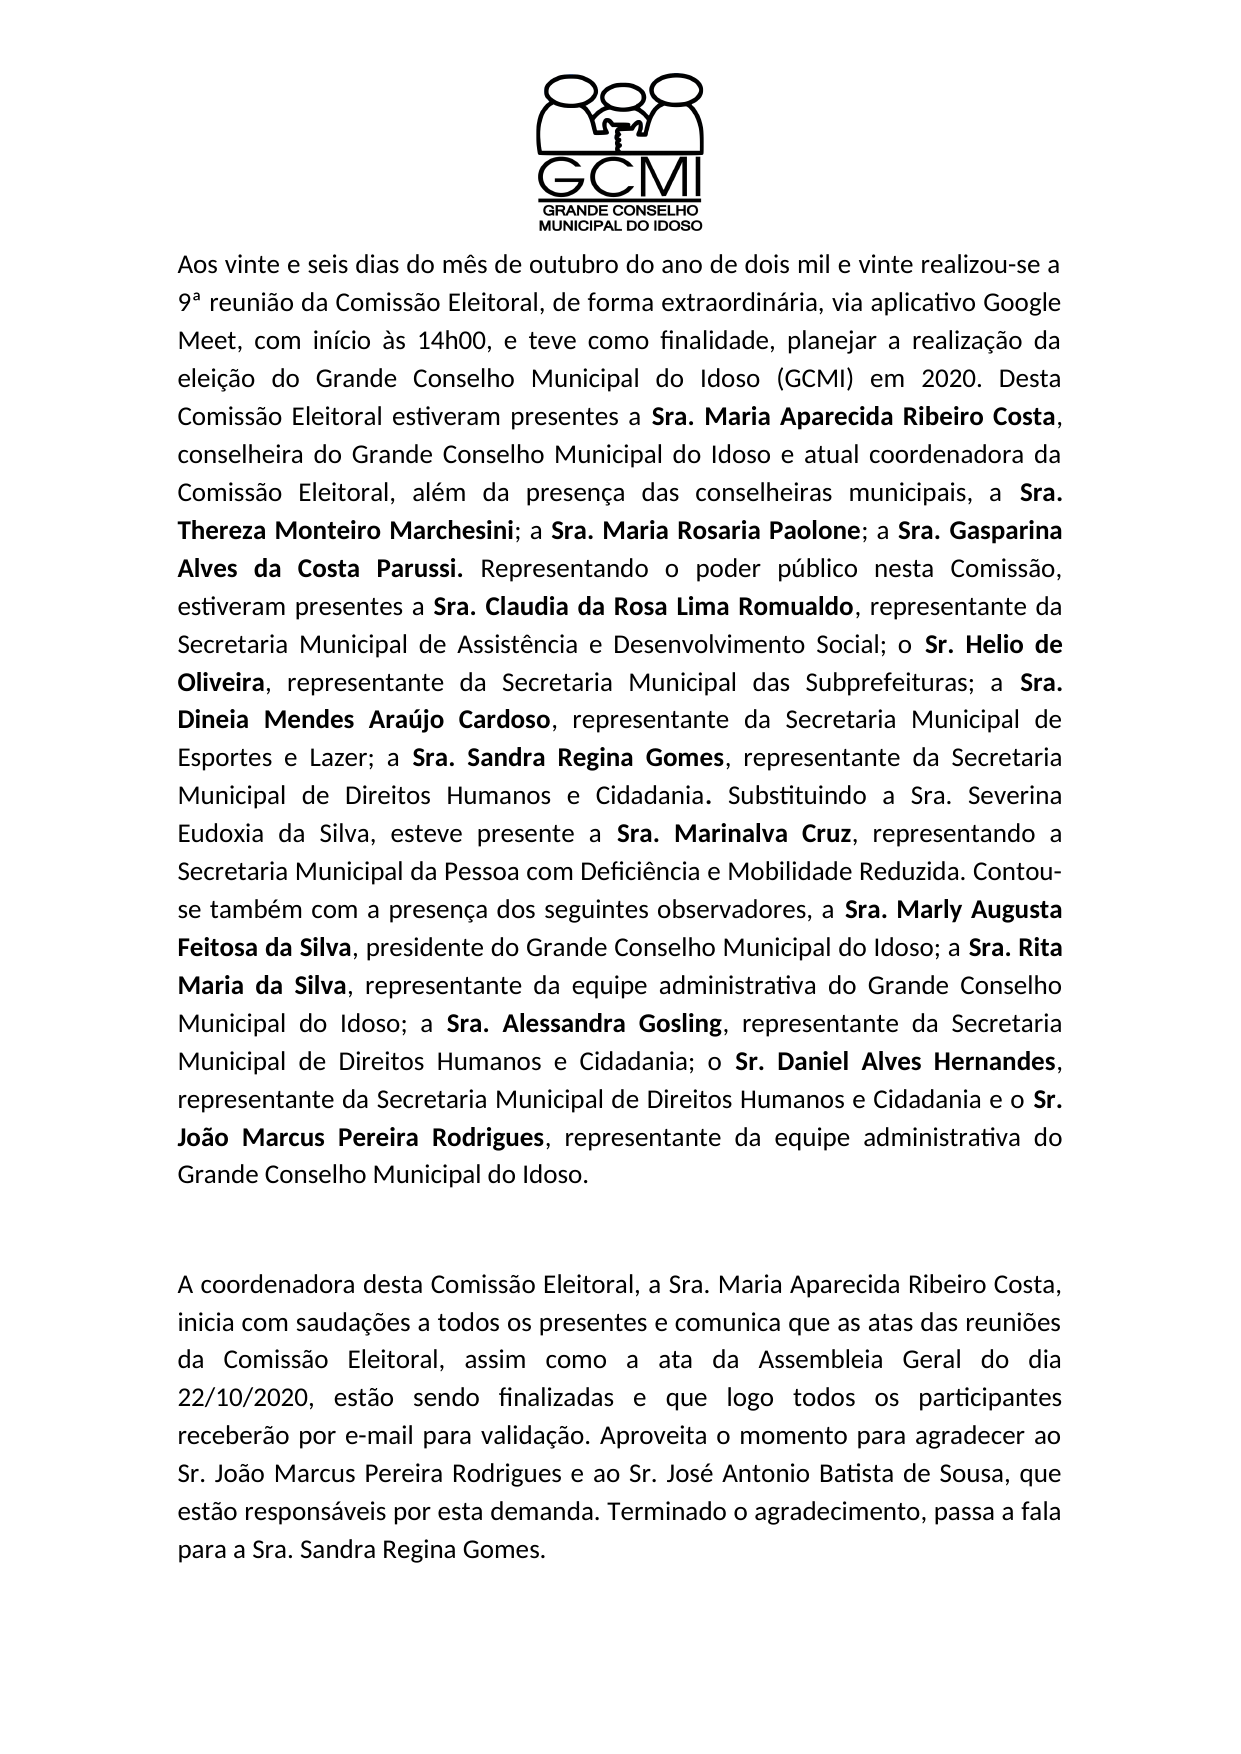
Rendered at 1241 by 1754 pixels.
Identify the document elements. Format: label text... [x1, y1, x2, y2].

text A coordenadora desta Comissão Eleitoral, a Sra. Maria Aparecida Ribeiro Costa, inicia com saudações a todos os presentes e comunica que as atas das reuniões da Comissão Eleitoral, assim como a ata da Assembleia Geral do dia 22/10/2020, estão sendo finalizadas e que logo todos os participantes receberão por e-mail para validação. Aproveita o momento para agradecer ao Sr. João Marcus Pereira Rodrigues e ao Sr. José Antonio Batista de Sousa, que estão responsáveis por esta demanda. Terminado o agradecimento, passa a fala para a Sra. Sandra Regina Gomes. [177, 1267, 1063, 1565]
picture [536, 73, 704, 228]
text Aos vinte e seis dias do mês de outubro do ano de dois mil e vinte realizou-se a 9ª reunião da Comissão Eleitoral, de forma extraordinária, via aplicativo Google Meet, com início às 14h00, e teve como finalidade, planejar a realização da eleição do Grande Conselho Municipal do Idoso (GCMI) em 2020. Desta Comissão Eleitoral estiveram presentes a Sra. Maria Aparecida Ribeiro Costa, conselheira do Grande Conselho Municipal do Idoso e atual coordenadora da Comissão Eleitoral, além da presença das conselheiras municipais, a Sra. Thereza Monteiro Marchesini; a Sra. Maria Rosaria Paolone; a Sra. Gasparina Alves da Costa Parussi. Representando o poder público nesta Comissão, estiveram presentes a Sra. Claudia da Rosa Lima Romualdo, representante da Secretaria Municipal de Assistência e Desenvolvimento Social; o Sr. Helio de Oliveira, representante da Secretaria Municipal das Subprefeituras; a Sra. Dineia Mendes Araújo Cardoso, representante da Secretaria Municipal de Esportes e Lazer; a Sra. Sandra Regina Gomes, representante da Secretaria Municipal de Direitos Humanos e Cidadania. Substituindo a Sra. Severina Eudoxia da Silva, esteve presente a Sra. Marinalva Cruz, representando a Secretaria Municipal da Pessoa com Deficiência e Mobilidade Reduzida. Contou-se também com a presença dos seguintes observadores, a Sra. Marly Augusta Feitosa da Silva, presidente do Grande Conselho Municipal do Idoso; a Sra. Rita Maria da Silva, representante da equipe administrativa do Grande Conselho Municipal do Idoso; a Sra. Alessandra Gosling, representante da Secretaria Municipal de Direitos Humanos e Cidadania; o Sr. Daniel Alves Hernandes, representante da Secretaria Municipal de Direitos Humanos e Cidadania e o Sr. João Marcus Pereira Rodrigues, representante da equipe administrativa do Grande Conselho Municipal do Idoso. [177, 248, 1063, 1191]
